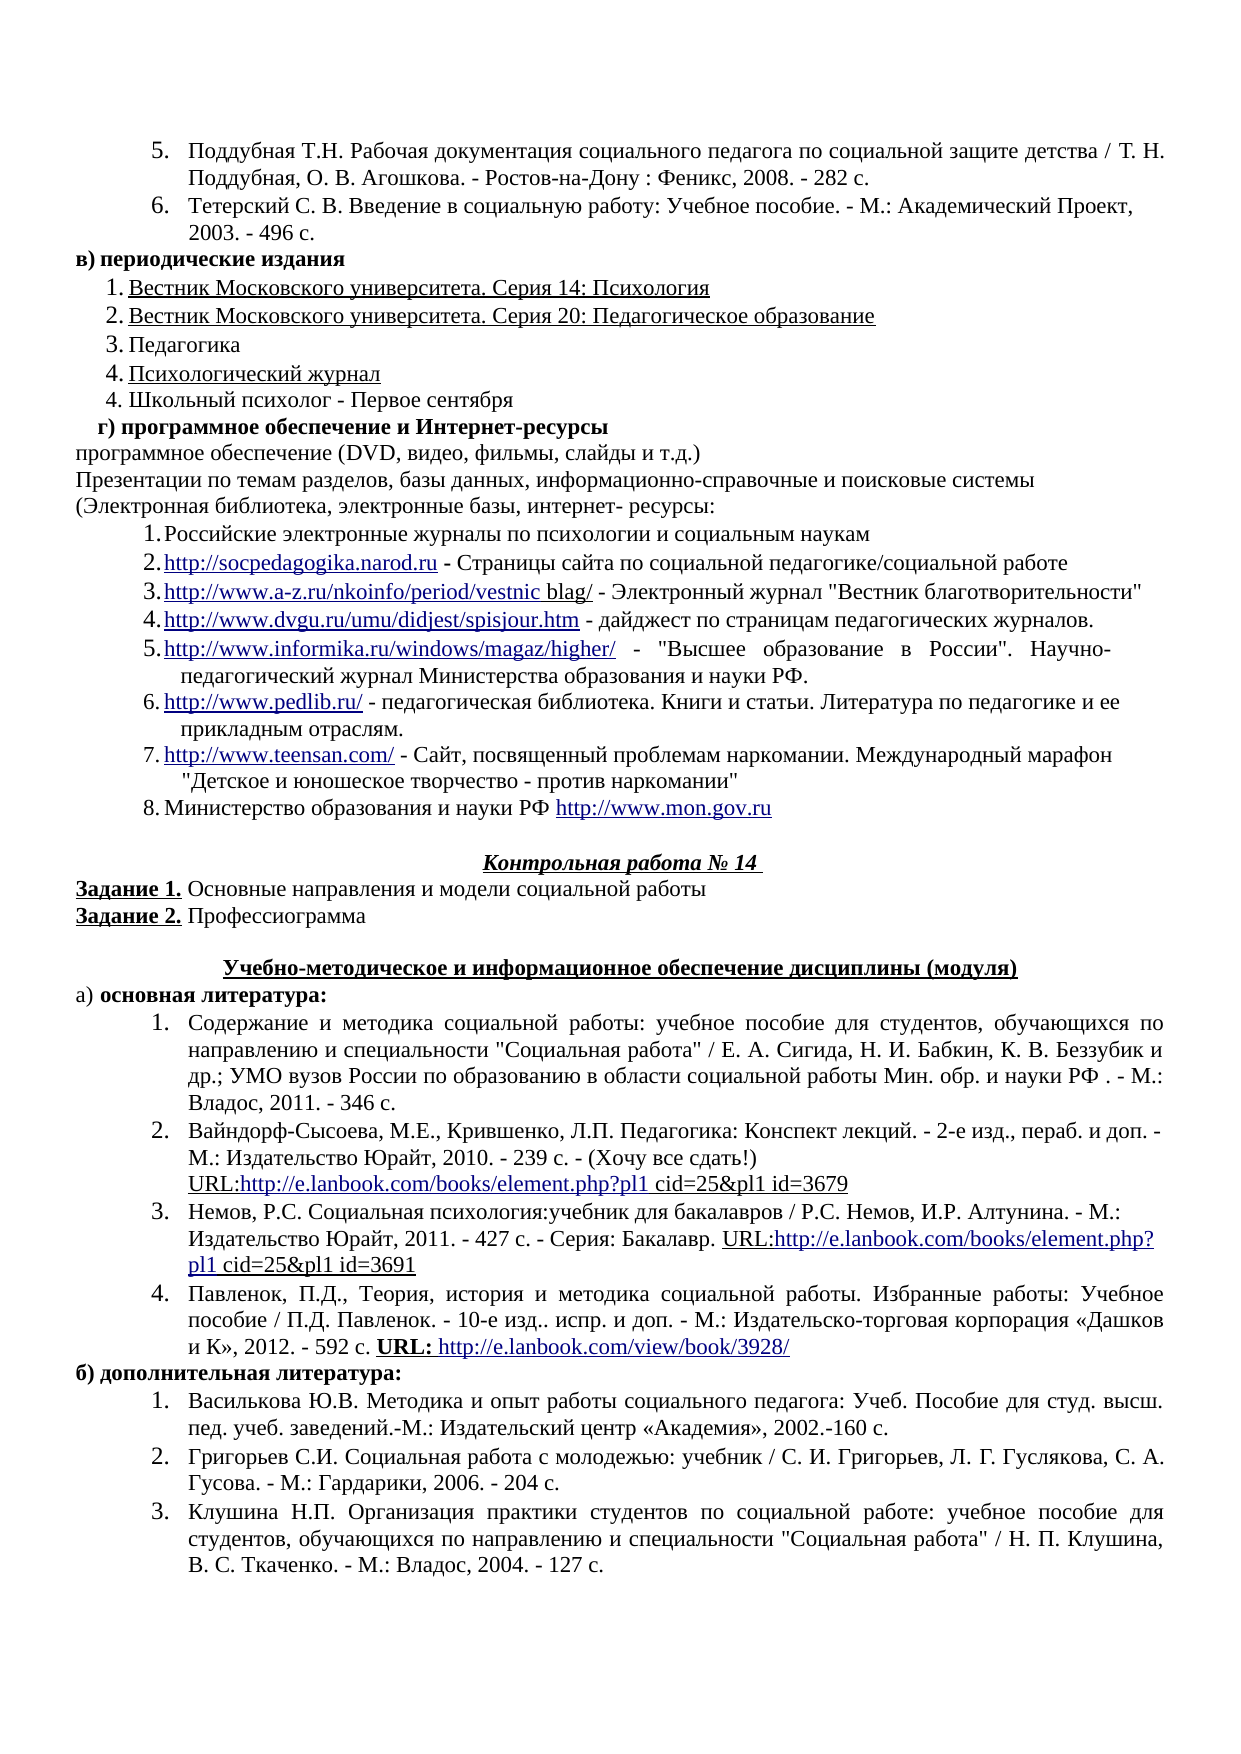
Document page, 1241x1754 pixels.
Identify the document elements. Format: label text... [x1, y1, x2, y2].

text 6. http://www.pedlib.ru/ - педагогическая библиотека. Книги и статьи. Литература по педагогике и ее [143, 688, 1165, 715]
text г) программное обеспечение и Интернет-ресурсы [97, 413, 1165, 439]
list Педагогика [105, 329, 1165, 358]
list Вестник Московского университета. Серия 14: Психология [105, 272, 1165, 300]
list Клушина Н.П. Организация практики студентов по социальной работе: учебное пособие для студентов, обучающихся по направлению и специальности "Социальная работа" / Н. П. Клушина, В. С. Ткаченко. - М.: Владос, 2004. - 127 с. [151, 1496, 1165, 1577]
list Павленок, П.Д., Теория, история и методика социальной работы. Избранные работы: Учебное пособие / П.Д. Павленок. - 10-е изд.. испр. и доп. - М.: Издательско-торговая корпорация «Дашков и К», 2012. - 592 с. URL: http://e.lanbook.com/view/book/3928/ [151, 1278, 1165, 1359]
list http://socpedagogika.narod.ru - Страницы сайта по социальной педагогике/социальной работе [143, 547, 1165, 576]
text а) основная литература: [75, 981, 1165, 1007]
text 8. Министерство образования и науки РФ http://www.mon.gov.ru [143, 794, 1165, 820]
text 4. Школьный психолог - Первое сентября [105, 387, 1165, 413]
list Немов, Р.С. Социальная психология:учебник для бакалавров / Р.С. Немов, И.Р. Алтунина. - М.: Издательство Юрайт, 2011. - 427 с. - Серия: Бакалавр. URL:http://e.lanbook.com/books/element.php?pl1 cid=25&pl1 id=3691 [151, 1196, 1165, 1278]
list http://www.a-z.ru/nkoinfo/period/vestnic blag/ - Электронный журнал "Вестник благотворительности" [143, 576, 1165, 604]
list Поддубная Т.Н. Рабочая документация социального педагога по социальной защите детства / Т. Н. Поддубная, О. В. Агошкова. - Ростов-на-Дону : Феникс, 2008. - 282 с. [151, 135, 1165, 190]
text "Детское и юношеское творчество - против наркомании" [181, 767, 1165, 794]
text Задание 2. Профессиограмма [75, 902, 1165, 928]
text в) периодические издания [75, 245, 1165, 272]
list Вайндорф-Сысоева, М.Е., Крившенко, Л.П. Педагогика: Конспект лекций. - 2-е изд., пераб. и доп. - М.: Издательство Юрайт, 2010. - 239 с. - (Хочу все сдать!) URL:http://e.lanbook.com/books/element.php?pl1 cid=25&pl1 id=3679 [151, 1115, 1165, 1196]
list Содержание и методика социальной работы: учебное пособие для студентов, обучающихся по направлению и специальности "Социальная работа" / Е. А. Сигида, Н. И. Бабкин, К. В. Беззубик и др.; УМО вузов России по образованию в области социальной работы Мин. обр. и науки РФ . - М.: Владос, 2011. - 346 с. [151, 1007, 1165, 1115]
text Контрольная работа № 14 Задание 1. Основные направления и модели социальной работы [75, 849, 787, 902]
list Василькова Ю.В. Методика и опыт работы социального педагога: Учеб. Пособие для студ. высш. пед. учеб. заведений.-М.: Издательский центр «Академия», 2002.-160 с. [151, 1386, 1165, 1441]
text Учебно-методическое и информационное обеспечение дисциплины (модуля) [75, 954, 1165, 981]
list Григорьев С.И. Социальная работа с молодежью: учебник / С. И. Григорьев, Л. Г. Гуслякова, С. А. Гусова. - М.: Гардарики, 2006. - 204 с. [151, 1441, 1165, 1496]
text 7. http://www.teensan.com/ - Сайт, посвященный проблемам наркомании. Международный марафон [143, 741, 1165, 767]
text 2003. - 496 с. [188, 219, 1165, 245]
text Презентации по темам разделов, базы данных, информационно-справочные и поисковые системы (Электронная библиотека, электронные базы, интернет- ресурсы: [75, 466, 1039, 518]
list Российские электронные журналы по психологии и социальным наукам [143, 518, 1165, 547]
text б) дополнительная литература: [75, 1359, 1165, 1386]
text программное обеспечение (DVD, видео, фильмы, слайды и т.д.) [75, 439, 1165, 466]
text прикладным отраслям. [180, 715, 1165, 741]
list Тетерский С. В. Введение в социальную работу: Учебное пособие. - М.: Академический Проект, [151, 190, 1165, 219]
list Вестник Московского университета. Серия 20: Педагогическое образование [105, 300, 1165, 329]
text педагогический журнал Министерства образования и науки РФ. [180, 662, 1165, 688]
list http://www.dvgu.ru/umu/didjest/spisjour.htm - дайджест по страницам педагогических журналов. [143, 604, 1165, 633]
list Психологический журнал [105, 358, 1165, 387]
list http://www.informika.ru/windows/magaz/higher/ - "Высшее образование в России". Научно- [143, 633, 1165, 662]
